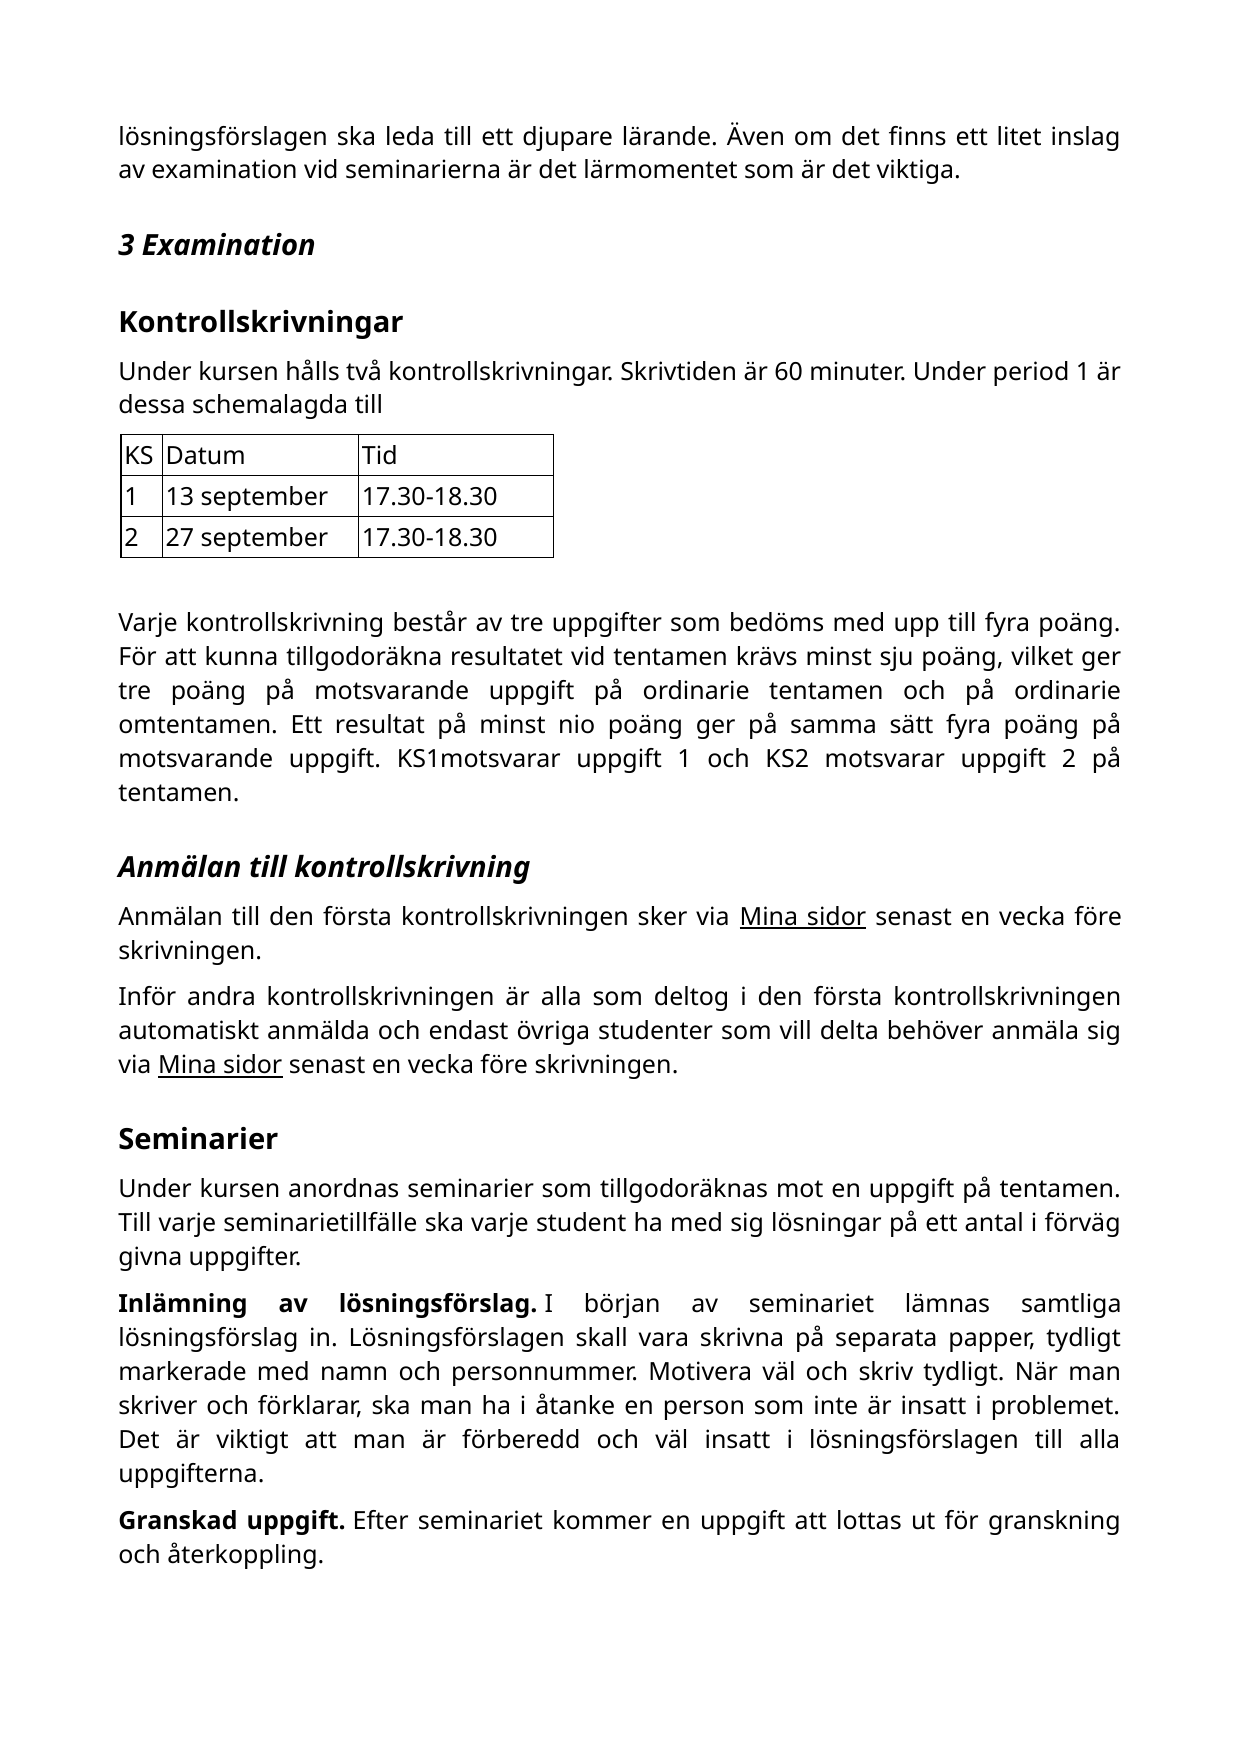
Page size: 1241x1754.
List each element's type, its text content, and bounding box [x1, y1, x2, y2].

text Inför andra kontrollskrivningen är alla som deltog i den första kontrollskrivningen automatiskt anmälda och endast övriga studenter som vill delta behöver anmäla sig via Mina sidor senast en vecka före skrivningen. [118, 979, 1122, 1081]
subtitle Anmälan till kontrollskrivning [118, 846, 1122, 886]
subtitle Seminarier [118, 1118, 1122, 1158]
text Anmälan till den första kontrollskrivningen sker via Mina sidor senast en vecka före skrivningen. [118, 898, 1122, 966]
text Under kursen anordnas seminarier som tillgodoräknas mot en uppgift på tentamen. Till varje seminarietillfälle ska varje student ha med sig lösningar på ett antal i förväg givna uppgifter. [118, 1171, 1122, 1273]
table_header KS [122, 435, 162, 475]
table_header Tid [359, 435, 553, 475]
table_cell 2 [122, 517, 162, 557]
table_header Datum [163, 435, 358, 475]
text Under kursen hålls två kontrollskrivningar. Skrivtiden är 60 minuter. Under period 1 är dessa schemalagda till [118, 353, 1122, 421]
subtitle 3 Examination [118, 224, 1122, 263]
table_cell 27 september [163, 517, 358, 557]
table_cell 13 september [163, 476, 358, 516]
subtitle Kontrollskrivningar [118, 301, 1122, 341]
text Varje kontrollskrivning består av tre uppgifter som bedöms med upp till fyra poäng. För att kunna tillgodoräkna resultatet vid tentamen krävs minst sju poäng, vilket ger tre poäng på motsvarande uppgift på ordinarie tentamen och på ordinarie omtentamen. Ett resultat på minst nio poäng ger på samma sätt fyra poäng på motsvarande uppgift. KS1motsvarar uppgift 1 och KS2 motsvarar uppgift 2 på tentamen. [118, 604, 1122, 808]
text Granskad uppgift. Efter seminariet kommer en uppgift att lottas ut för granskning och återkoppling. [118, 1502, 1122, 1570]
table_cell 1 [122, 476, 162, 516]
text lösningsförslagen ska leda till ett djupare lärande. Även om det finns ett litet inslag av examination vid seminarierna är det lärmomentet som är det viktiga. [118, 118, 1122, 186]
table_cell 17.30-18.30 [359, 476, 553, 516]
table_cell 17.30-18.30 [359, 517, 553, 557]
text Inlämning av lösningsförslag. I början av seminariet lämnas samtliga lösningsförslag in. Lösningsförslagen skall vara skrivna på separata papper, tydligt markerade med namn och personnummer. Motivera väl och skriv tydligt. När man skriver och förklarar, ska man ha i åtanke en person som inte är insatt i problemet. Det är viktigt att man är förberedd och väl insatt i lösningsförslagen till alla uppgifterna. [118, 1285, 1122, 1490]
